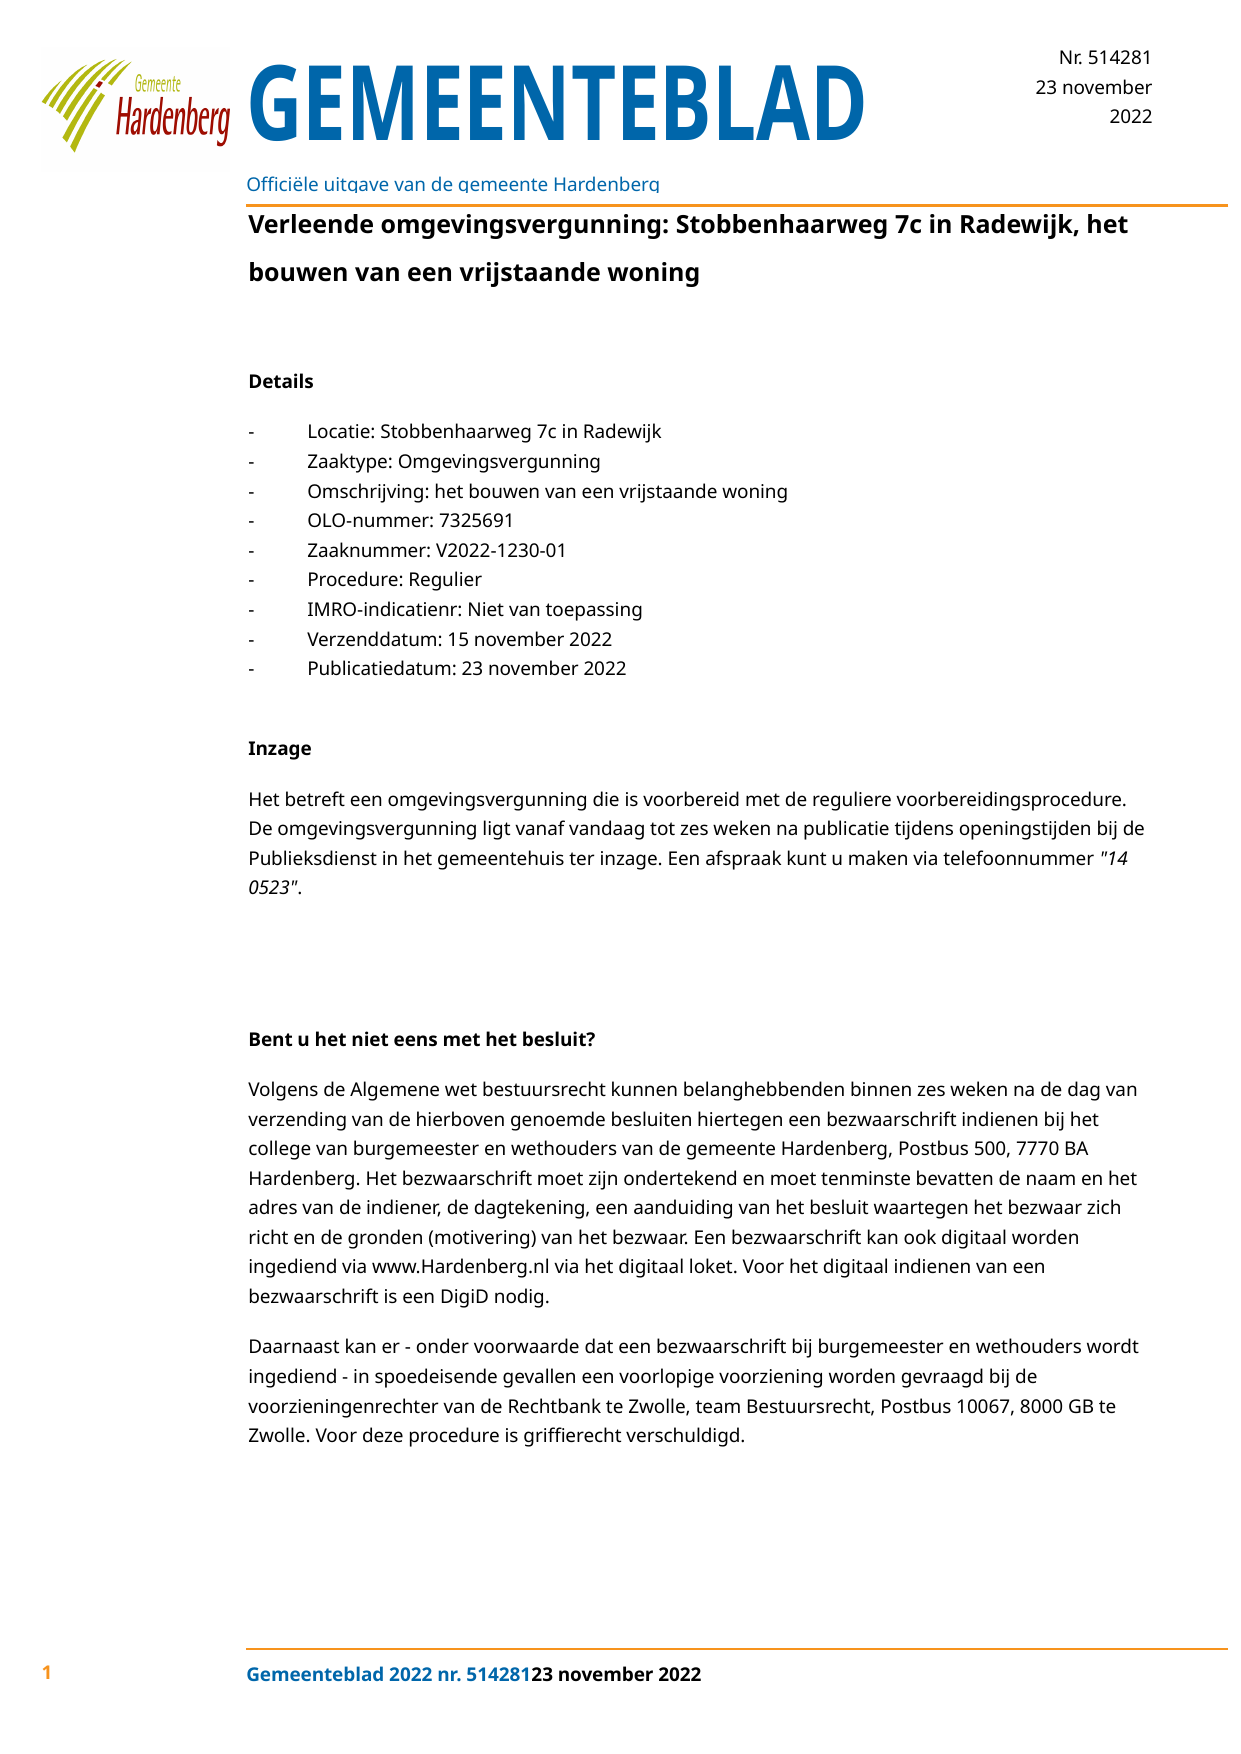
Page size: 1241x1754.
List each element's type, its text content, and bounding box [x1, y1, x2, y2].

list Zaaktype: Omgevingsvergunning [248, 448, 1152, 474]
text Verleende omgevingsvergunning: Stobbenhaarweg 7c in Radewijk, het bouwen van een vrijstaande woning [248, 207, 1152, 288]
list Locatie: Stobbenhaarweg 7c in Radewijk [248, 419, 1152, 444]
text Bent u het niet eens met het besluit? [248, 1026, 1152, 1052]
list Zaaknummer: V2022-1230-01 [248, 537, 1152, 563]
text Het betreft een omgevingsvergunning die is voorbereid met de reguliere voorbereidingsprocedure. De omgevingsvergunning ligt vanaf vandaag tot zes weken na publicatie tijdens openingstijden bij de Publieksdienst in het gemeentehuis ter inzage. Een afspraak kunt u maken via telefoonnummer "14 0523". [248, 786, 1152, 900]
text Details [248, 368, 1152, 394]
list Omschrijving: het bouwen van een vrijstaande woning [248, 478, 1152, 504]
list Procedure: Regulier [248, 567, 1152, 592]
list OLO-nummer: 7325691 [248, 507, 1152, 533]
text Volgens de Algemene wet bestuursrecht kunnen belanghebbenden binnen zes weken na de dag van verzending van de hierboven genoemde besluiten hiertegen een bezwaarschrift indienen bij het college van burgemeester en wethouders van de gemeente Hardenberg, Postbus 500, 7770 BA Hardenberg. Het bezwaarschrift moet zijn ondertekend en moet tenminste bevatten de naam en het adres van de indiener, de dagtekening, een aanduiding van het besluit waartegen het bezwaar zich richt en de gronden (motivering) van het bezwaar. Een bezwaarschrift kan ook digitaal worden ingediend via www.Hardenberg.nl via het digitaal loket. Voor het digitaal indienen van een bezwaarschrift is een DigiD nodig. [248, 1076, 1152, 1309]
text Inzage [248, 735, 1152, 761]
list IMRO-indicatienr: Niet van toepassing [248, 596, 1152, 622]
picture [41, 47, 231, 172]
text Daarnaast kan er - onder voorwaarde dat een bezwaarschrift bij burgemeester en wethouders wordt ingediend - in spoedeisende gevallen een voorlopige voorziening worden gevraagd bij de voorzieningenrechter van de Rechtbank te Zwolle, team Bestuursrecht, Postbus 10067, 8000 GB te Zwolle. Voor deze procedure is griffierecht verschuldigd. [248, 1334, 1152, 1448]
list Verzenddatum: 15 november 2022 [248, 626, 1152, 652]
list Publicatiedatum: 23 november 2022 [248, 655, 1152, 681]
